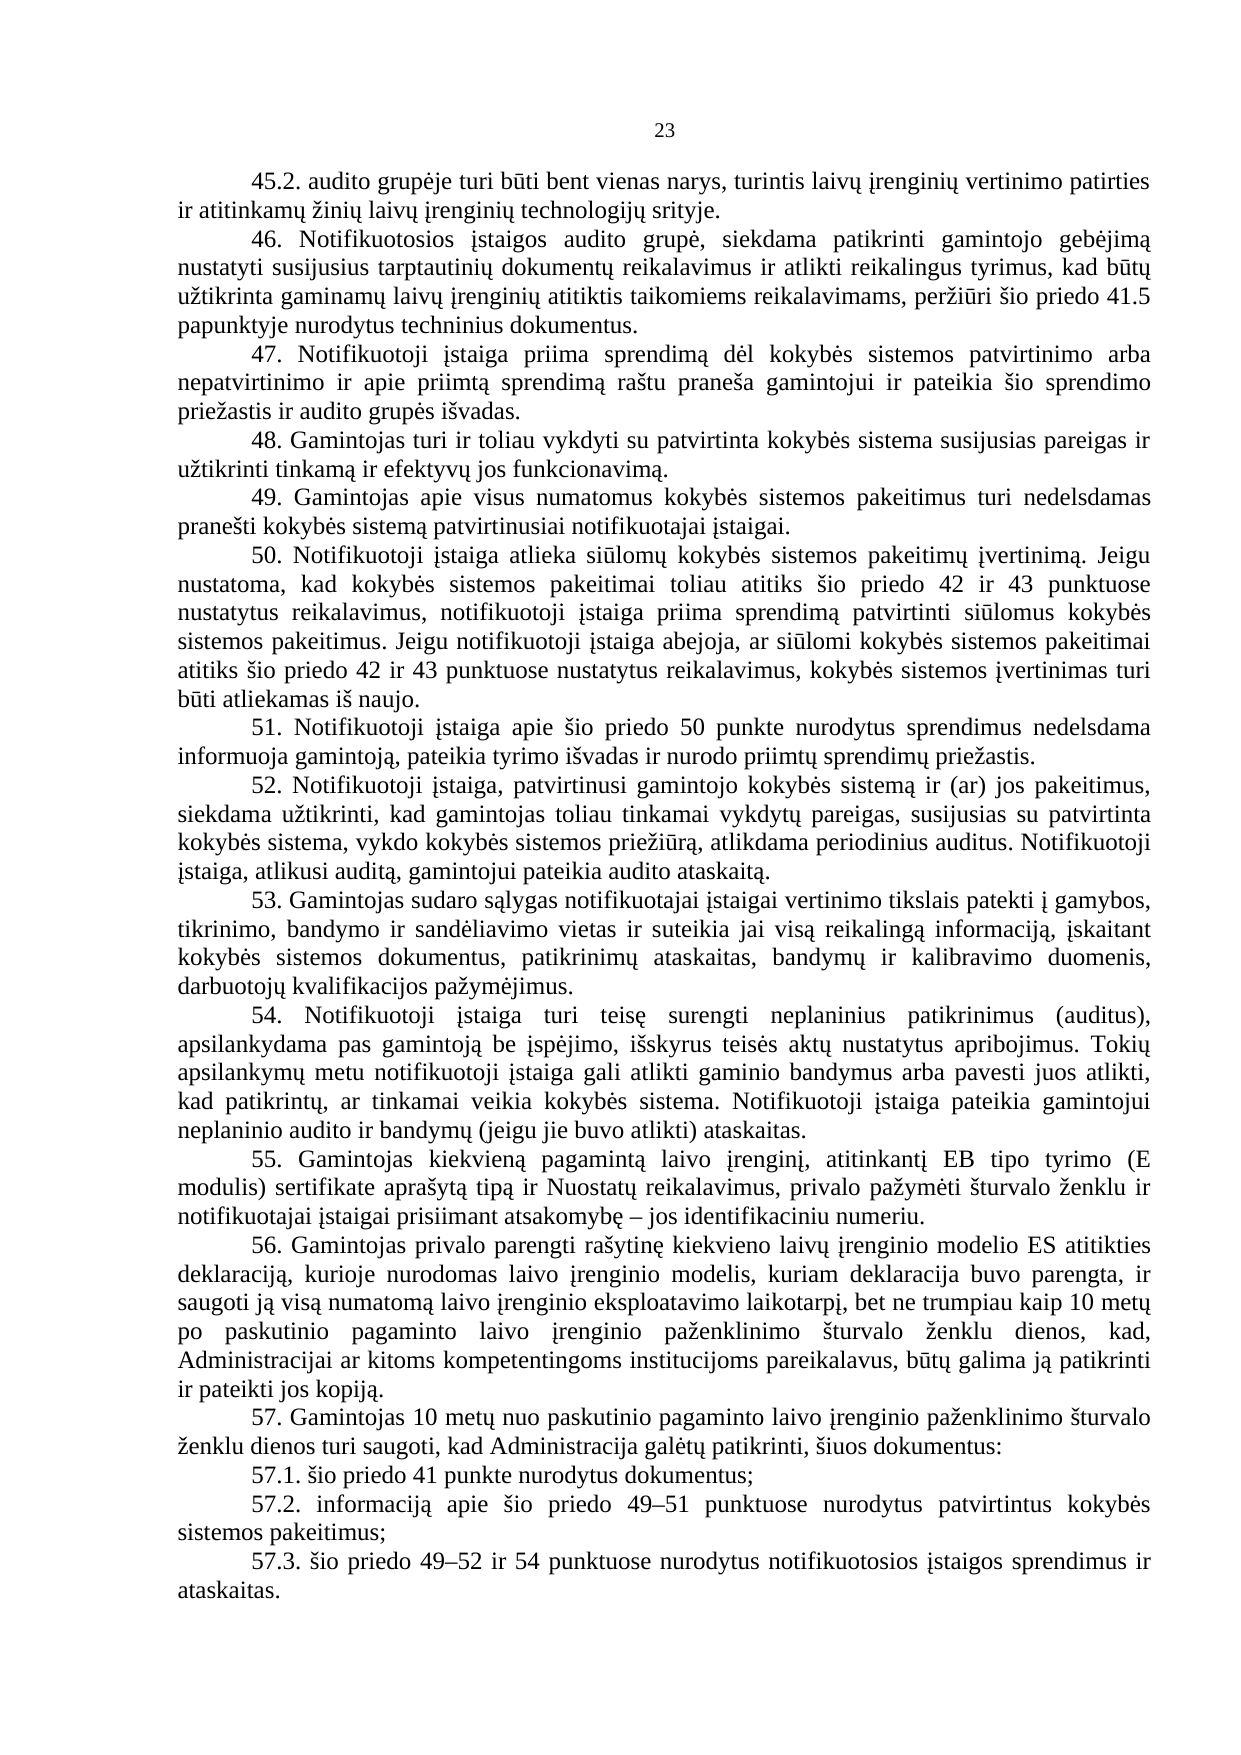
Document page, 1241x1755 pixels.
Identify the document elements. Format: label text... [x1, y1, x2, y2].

text 47. Notifikuotoji įstaiga priima sprendimą dėl kokybės sistemos patvirtinimo arba nepatvirtinimo ir apie priimtą sprendimą raštu praneša gamintojui ir pateikia šio sprendimo priežastis ir audito grupės išvadas. [177, 339, 1152, 425]
text 50. Notifikuotoji įstaiga atlieka siūlomų kokybės sistemos pakeitimų įvertinimą. Jeigu nustatoma, kad kokybės sistemos pakeitimai toliau atitiks šio priedo 42 ir 43 punktuose nustatytus reikalavimus, notifikuotoji įstaiga priima sprendimą patvirtinti siūlomus kokybės sistemos pakeitimus. Jeigu notifikuotoji įstaiga abejoja, ar siūlomi kokybės sistemos pakeitimai atitiks šio priedo 42 ir 43 punktuose nustatytus reikalavimus, kokybės sistemos įvertinimas turi būti atliekamas iš naujo. [177, 540, 1152, 712]
text 57.3. šio priedo 49–52 ir 54 punktuose nurodytus notifikuotosios įstaigos sprendimus ir ataskaitas. [177, 1546, 1152, 1604]
text 49. Gamintojas apie visus numatomus kokybės sistemos pakeitimus turi nedelsdamas pranešti kokybės sistemą patvirtinusiai notifikuotajai įstaigai. [177, 482, 1152, 540]
text 55. Gamintojas kiekvieną pagamintą laivo įrenginį, atitinkantį EB tipo tyrimo (E modulis) sertifikate aprašytą tipą ir Nuostatų reikalavimus, privalo pažymėti šturvalo ženklu ir notifikuotajai įstaigai prisiimant atsakomybę – jos identifikaciniu numeriu. [177, 1144, 1152, 1230]
text 54. Notifikuotoji įstaiga turi teisę surengti neplaninius patikrinimus (auditus), apsilankydama pas gamintoją be įspėjimo, išskyrus teisės aktų nustatytus apribojimus. Tokių apsilankymų metu notifikuotoji įstaiga gali atlikti gaminio bandymus arba pavesti juos atlikti, kad patikrintų, ar tinkamai veikia kokybės sistema. Notifikuotoji įstaiga pateikia gamintojui neplaninio audito ir bandymų (jeigu jie buvo atlikti) ataskaitas. [177, 1000, 1152, 1144]
text 52. Notifikuotoji įstaiga, patvirtinusi gamintojo kokybės sistemą ir (ar) jos pakeitimus, siekdama užtikrinti, kad gamintojas toliau tinkamai vykdytų pareigas, susijusias su patvirtinta kokybės sistema, vykdo kokybės sistemos priežiūrą, atlikdama periodinius auditus. Notifikuotoji įstaiga, atlikusi auditą, gamintojui pateikia audito ataskaitą. [177, 770, 1152, 885]
text 57. Gamintojas 10 metų nuo paskutinio pagaminto laivo įrenginio paženklinimo šturvalo ženklu dienos turi saugoti, kad Administracija galėtų patikrinti, šiuos dokumentus: [177, 1402, 1152, 1460]
text 46. Notifikuotosios įstaigos audito grupė, siekdama patikrinti gamintojo gebėjimą nustatyti susijusius tarptautinių dokumentų reikalavimus ir atlikti reikalingus tyrimus, kad būtų užtikrinta gaminamų laivų įrenginių atitiktis taikomiems reikalavimams, peržiūri šio priedo 41.5 papunktyje nurodytus techninius dokumentus. [177, 224, 1152, 339]
text 45.2. audito grupėje turi būti bent vienas narys, turintis laivų įrenginių vertinimo patirties ir atitinkamų žinių laivų įrenginių technologijų srityje. [177, 166, 1152, 224]
text 57.2. informaciją apie šio priedo 49–51 punktuose nurodytus patvirtintus kokybės sistemos pakeitimus; [177, 1489, 1152, 1546]
text 53. Gamintojas sudaro sąlygas notifikuotajai įstaigai vertinimo tikslais patekti į gamybos, tikrinimo, bandymo ir sandėliavimo vietas ir suteikia jai visą reikalingą informaciją, įskaitant kokybės sistemos dokumentus, patikrinimų ataskaitas, bandymų ir kalibravimo duomenis, darbuotojų kvalifikacijos pažymėjimus. [177, 885, 1152, 1000]
text 57.1. šio priedo 41 punkte nurodytus dokumentus; [177, 1460, 1152, 1489]
text 51. Notifikuotoji įstaiga apie šio priedo 50 punkte nurodytus sprendimus nedelsdama informuoja gamintoją, pateikia tyrimo išvadas ir nurodo priimtų sprendimų priežastis. [177, 712, 1152, 770]
text 56. Gamintojas privalo parengti rašytinę kiekvieno laivų įrenginio modelio ES atitikties deklaraciją, kurioje nurodomas laivo įrenginio modelis, kuriam deklaracija buvo parengta, ir saugoti ją visą numatomą laivo įrenginio eksploatavimo laikotarpį, bet ne trumpiau kaip 10 metų po paskutinio pagaminto laivo įrenginio paženklinimo šturvalo ženklu dienos, kad, Administracijai ar kitoms kompetentingoms institucijoms pareikalavus, būtų galima ją patikrinti ir pateikti jos kopiją. [177, 1230, 1152, 1402]
text 48. Gamintojas turi ir toliau vykdyti su patvirtinta kokybės sistema susijusias pareigas ir užtikrinti tinkamą ir efektyvų jos funkcionavimą. [177, 425, 1152, 482]
